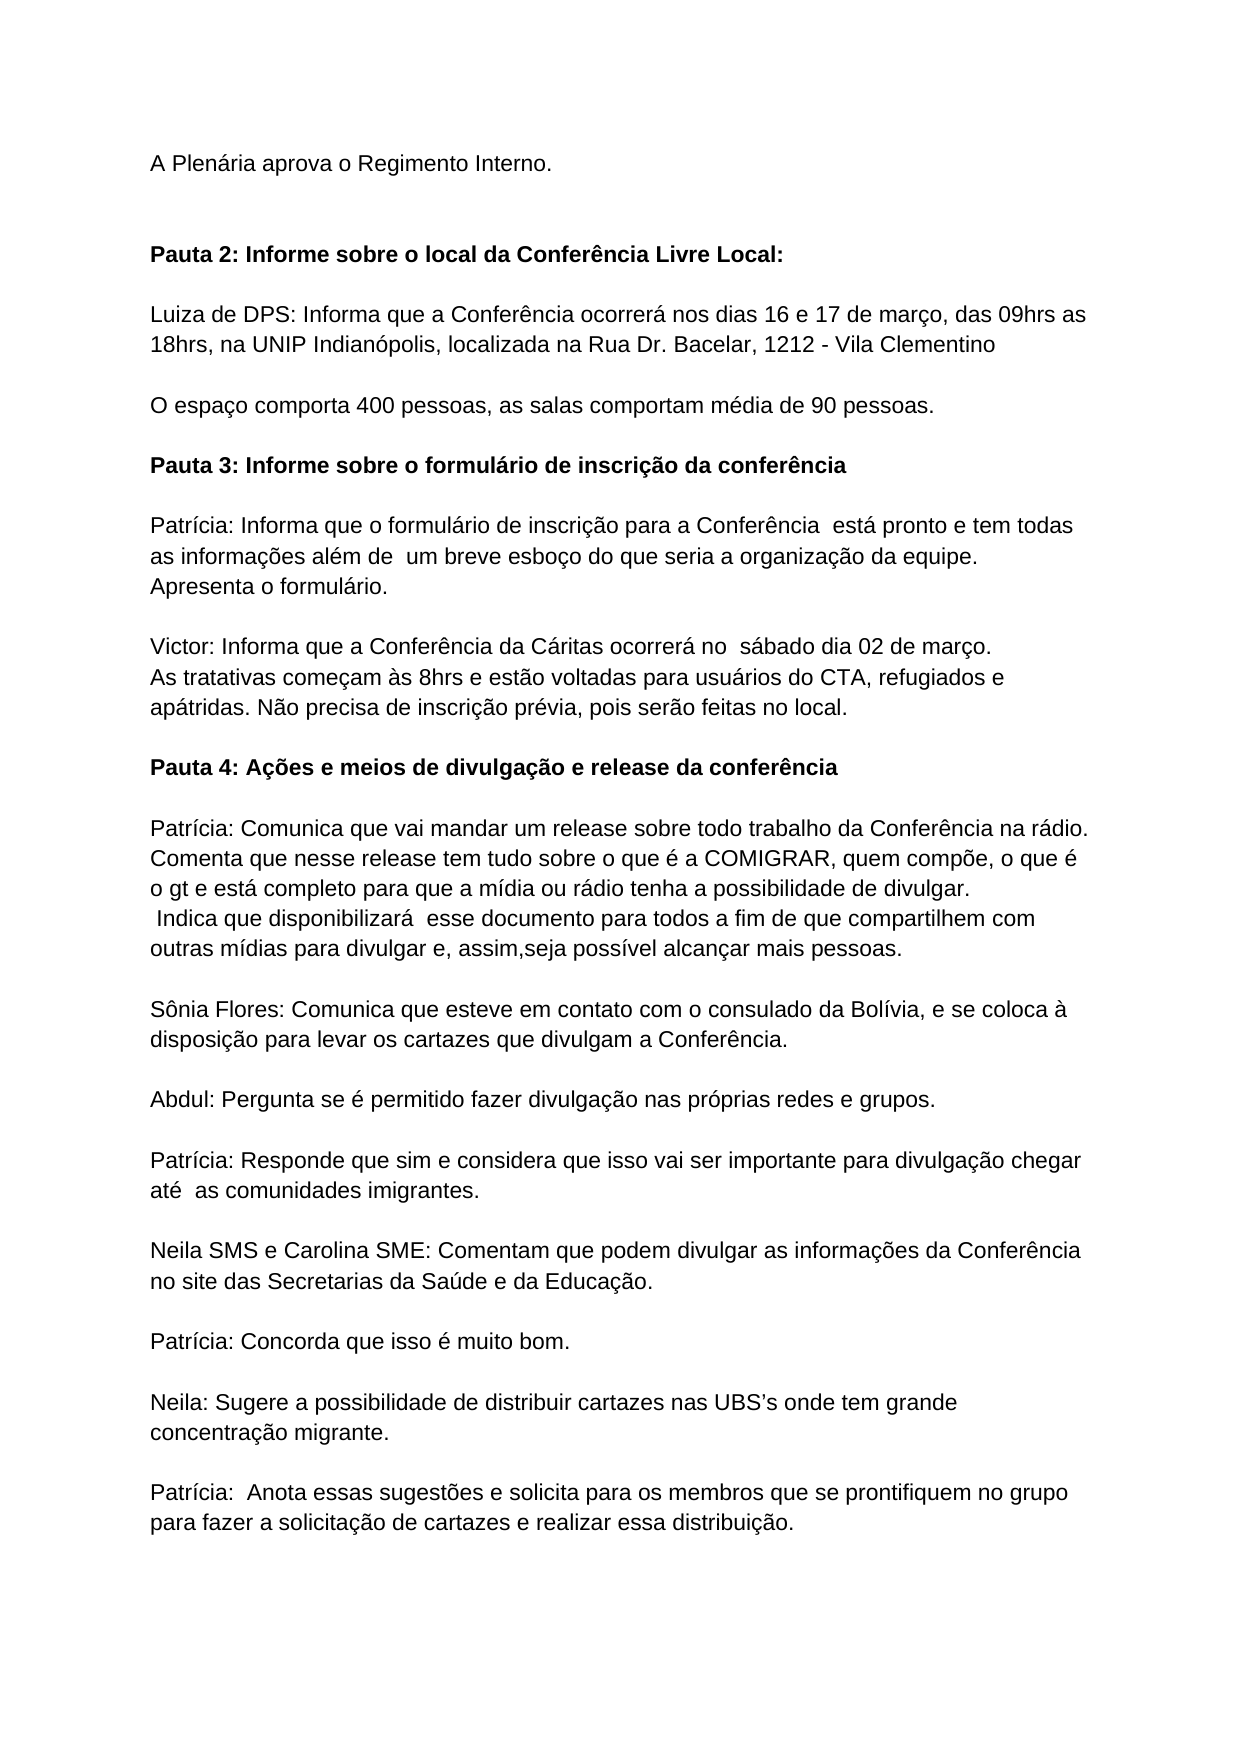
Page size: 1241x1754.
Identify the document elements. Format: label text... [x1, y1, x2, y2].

text Pauta 4: Ações e meios de divulgação e release da conferência [150, 754, 1090, 781]
text O espaço comporta 400 pessoas, as salas comportam média de 90 pessoas. [150, 392, 1090, 418]
text Patrícia: Informa que o formulário de inscrição para a Conferência está pronto e tem todas as informações além de um breve esboço do que seria a organização da equipe. Apresenta o formulário. [150, 512, 1090, 599]
text Patrícia: Comunica que vai mandar um release sobre todo trabalho da Conferência na rádio. [150, 814, 1090, 841]
text Sônia Flores: Comunica que esteve em contato com o consulado da Bolívia, e se coloca à disposição para levar os cartazes que divulgam a Conferência. [150, 996, 1090, 1052]
text Pauta 3: Informe sobre o formulário de inscrição da conferência [150, 452, 1090, 478]
text Victor: Informa que a Conferência da Cáritas ocorrerá no sábado dia 02 de março. [150, 633, 1090, 660]
text Patrícia: Concorda que isso é muito bom. [150, 1328, 1090, 1354]
text Patrícia: Anota essas sugestões e solicita para os membros que se prontifiquem no grupo para fazer a solicitação de cartazes e realizar essa distribuição. [150, 1479, 1090, 1536]
text As tratativas começam às 8hrs e estão voltadas para usuários do CTA, refugiados e apátridas. Não precisa de inscrição prévia, pois serão feitas no local. [150, 663, 1090, 720]
text Indica que disponibilizará esse documento para todos a fim de que compartilhem com outras mídias para divulgar e, assim,seja possível alcançar mais pessoas. [150, 905, 1090, 962]
text Neila: Sugere a possibilidade de distribuir cartazes nas UBS’s onde tem grande concentração migrante. [150, 1388, 1090, 1445]
text Luiza de DPS: Informa que a Conferência ocorrerá nos dias 16 e 17 de março, das 09hrs as 18hrs, na UNIP Indianópolis, localizada na Rua Dr. Bacelar, 1212 - Vila Clementino [150, 301, 1090, 358]
text Abdul: Pergunta se é permitido fazer divulgação nas próprias redes e grupos. [150, 1086, 1090, 1113]
text Neila SMS e Carolina SME: Comentam que podem divulgar as informações da Conferência no site das Secretarias da Saúde e da Educação. [150, 1237, 1090, 1294]
text Comenta que nesse release tem tudo sobre o que é a COMIGRAR, quem compõe, o que é o gt e está completo para que a mídia ou rádio tenha a possibilidade de divulgar. [150, 845, 1090, 901]
text Patrícia: Responde que sim e considera que isso vai ser importante para divulgação chegar até as comunidades imigrantes. [150, 1147, 1090, 1203]
text Pauta 2: Informe sobre o local da Conferência Livre Local: [150, 241, 1090, 267]
text A Plenária aprova o Regimento Interno. [150, 150, 1090, 176]
